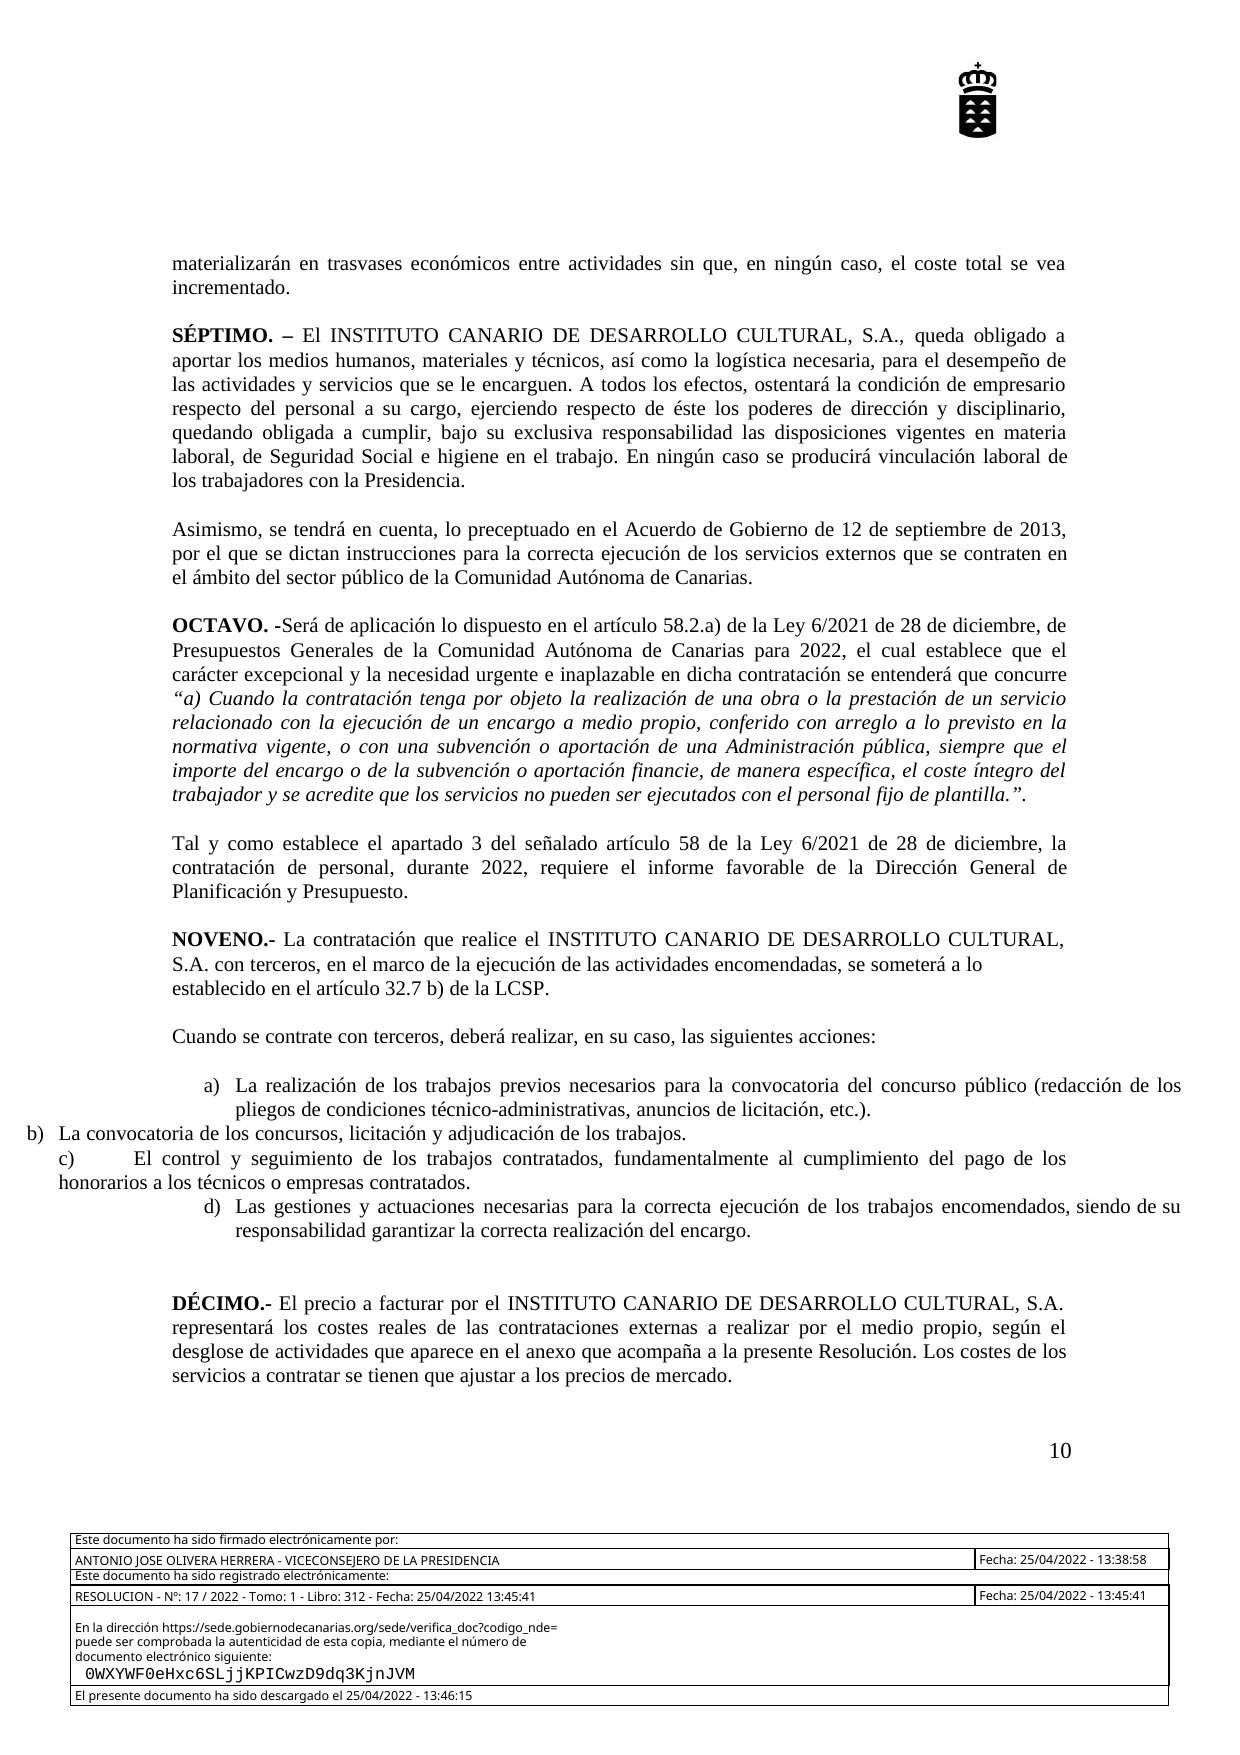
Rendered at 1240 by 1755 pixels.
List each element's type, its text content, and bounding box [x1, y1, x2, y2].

text Cuando se contrate con terceros, deberá realizar, en su caso, las siguientes acciones: [172, 1024, 1181, 1048]
list La convocatoria de los concursos, licitación y adjudicación de los trabajos. [27, 1121, 1181, 1145]
text DÉCIMO.- El precio a facturar por el INSTITUTO CANARIO DE DESARROLLO CULTURAL, S.A. [172, 1290, 1181, 1314]
text materializarán en trasvases económicos entre actividades sin que, en ningún caso, el coste total se vea incrementado. [172, 251, 1067, 299]
list El control y seguimiento de los trabajos contratados, fundamentalmente al cumplimiento del pago de los honorarios a los técnicos o empresas contratados. [58, 1146, 1067, 1194]
list La realización de los trabajos previos necesarios para la convocatoria del concurso público (redacción de los pliegos de condiciones técnico-administrativas, anuncios de licitación, etc.). [203, 1073, 1181, 1121]
text SÉPTIMO. – El INSTITUTO CANARIO DE DESARROLLO CULTURAL, S.A., queda obligado a [172, 323, 1181, 347]
text S.A. con terceros, en el marco de la ejecución de las actividades encomendadas, se someterá a lo establecido en el artículo 32.7 b) de la LCSP. [172, 952, 1073, 1000]
text aportar los medios humanos, materiales y técnicos, así como la logística necesaria, para el desempeño de las actividades y servicios que se le encarguen. A todos los efectos, ostentará la condición de empresario respecto del personal a su cargo, ejerciendo respecto de éste los poderes de dirección y disciplinario, quedando obligada a cumplir, bajo su exclusiva responsabilidad las disposiciones vigentes en materia laboral, de Seguridad Social e higiene en el trabajo. En ningún caso se producirá vinculación laboral de los trabajadores con la Presidencia. [172, 348, 1068, 492]
text Asimismo, se tendrá en cuenta, lo preceptuado en el Acuerdo de Gobierno de 12 de septiembre de 2013, por el que se dictan instrucciones para la correcta ejecución de los servicios externos que se contraten en el ámbito del sector público de la Comunidad Autónoma de Canarias. [172, 517, 1068, 589]
text representará los costes reales de las contrataciones externas a realizar por el medio propio, según el desglose de actividades que aparece en el anexo que acompaña a la presente Resolución. Los costes de los servicios a contratar se tienen que ajustar a los precios de mercado. [172, 1315, 1068, 1387]
list Las gestiones y actuaciones necesarias para la correcta ejecución de los trabajos encomendados, siendo de su responsabilidad garantizar la correcta realización del encargo. [203, 1194, 1181, 1242]
text OCTAVO. -Será de aplicación lo dispuesto en el artículo 58.2.a) de la Ley 6/2021 de 28 de diciembre, de Presupuestos Generales de la Comunidad Autónoma de Canarias para 2022, el cual establece que el carácter excepcional y la necesidad urgente e inaplazable en dicha contratación se entenderá que concurre “a) Cuando la contratación tenga por objeto la realización de una obra o la prestación de un servicio relacionado con la ejecución de un encargo a medio propio, conferido con arreglo a lo previsto en la normativa vigente, o con una subvención o aportación de una Administración pública, siempre que el importe del encargo o de la subvención o aportación financie, de manera específica, el coste íntegro del trabajador y se acredite que los servicios no pueden ser ejecutados con el personal fijo de plantilla.”. [172, 613, 1068, 806]
text Tal y como establece el apartado 3 del señalado artículo 58 de la Ley 6/2021 de 28 de diciembre, la contratación de personal, durante 2022, requiere el informe favorable de la Dirección General de Planificación y Presupuesto. [172, 831, 1068, 903]
text NOVENO.- La contratación que realice el INSTITUTO CANARIO DE DESARROLLO CULTURAL, [172, 927, 1181, 951]
